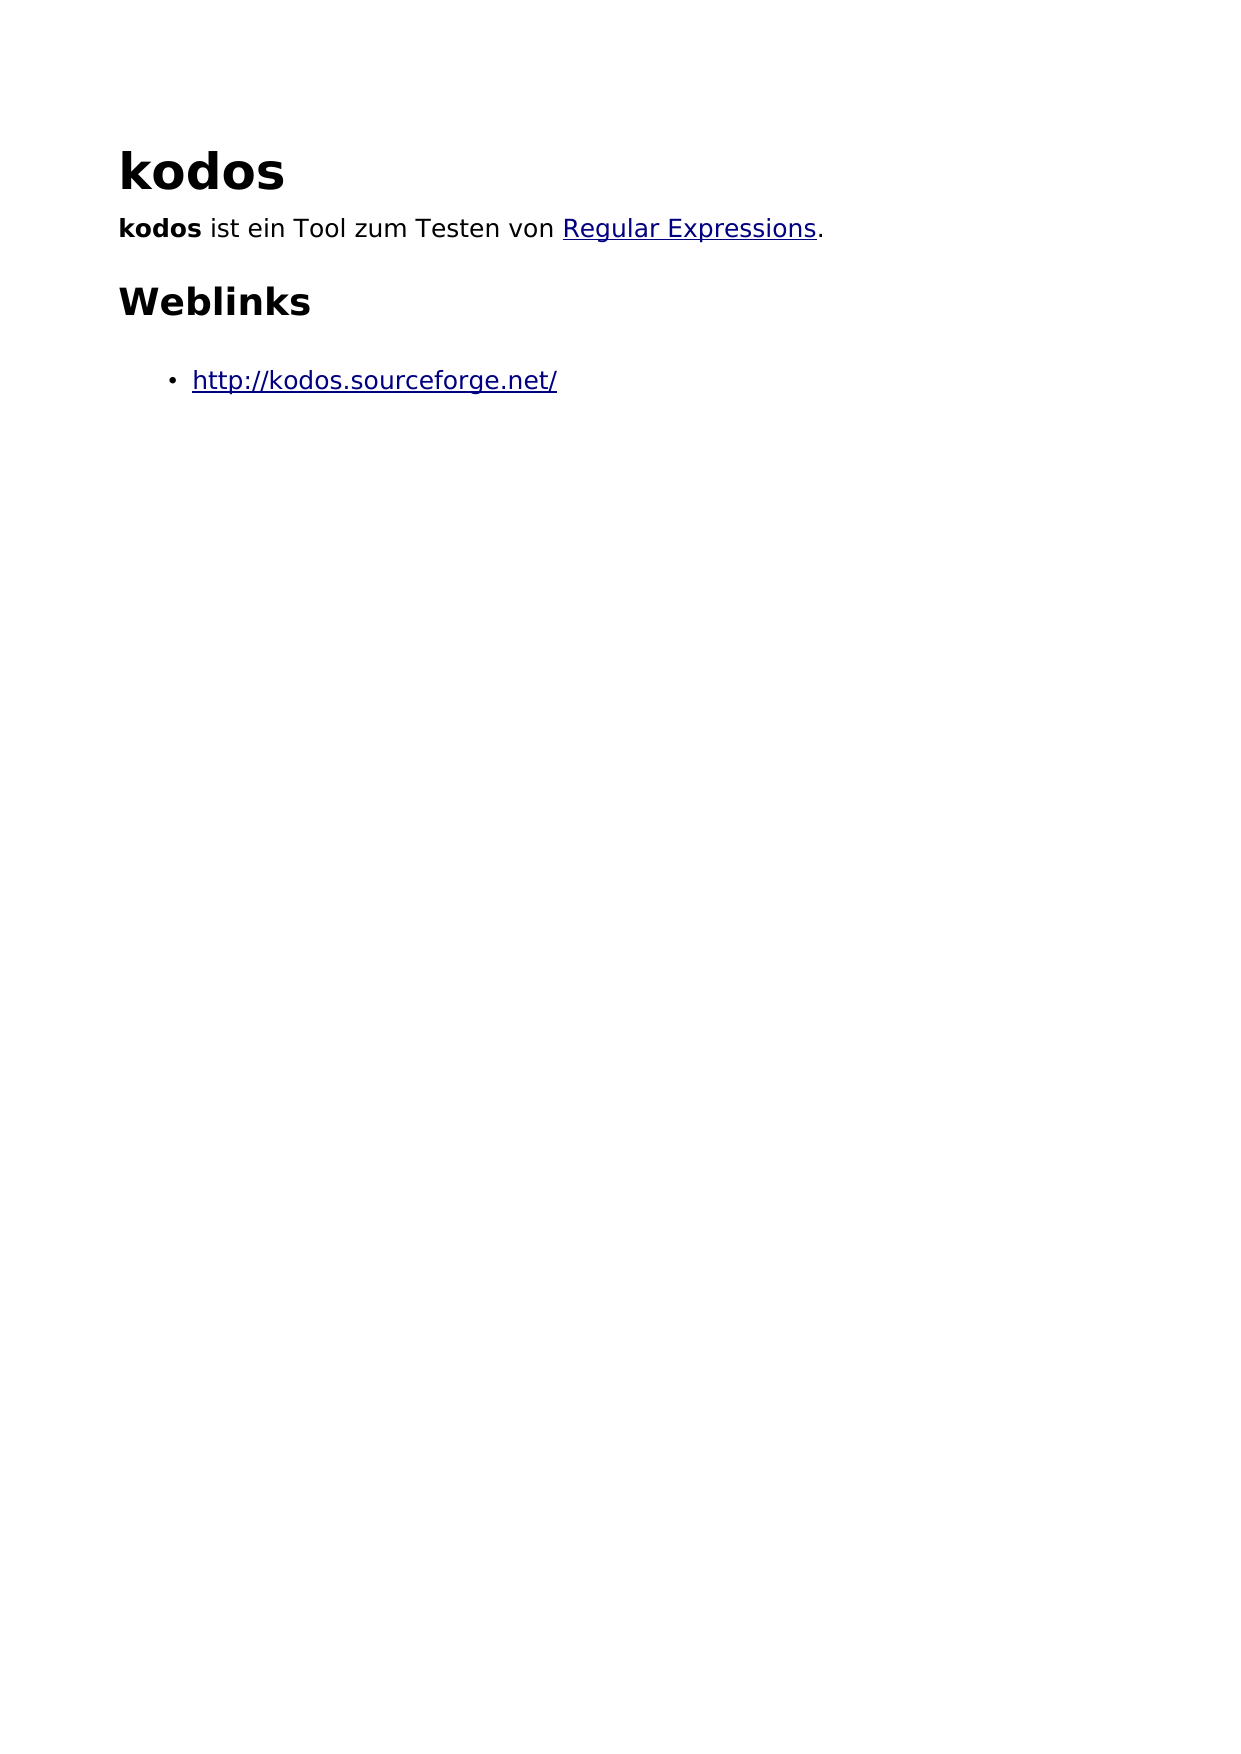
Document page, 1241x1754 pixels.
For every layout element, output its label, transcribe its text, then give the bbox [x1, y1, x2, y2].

list http://kodos.sourceforge.net/ [177, 366, 1122, 395]
subtitle Weblinks [118, 281, 1122, 324]
text kodos ist ein Tool zum Testen von Regular Expressions. [118, 214, 1122, 243]
subtitle kodos [118, 143, 1122, 201]
